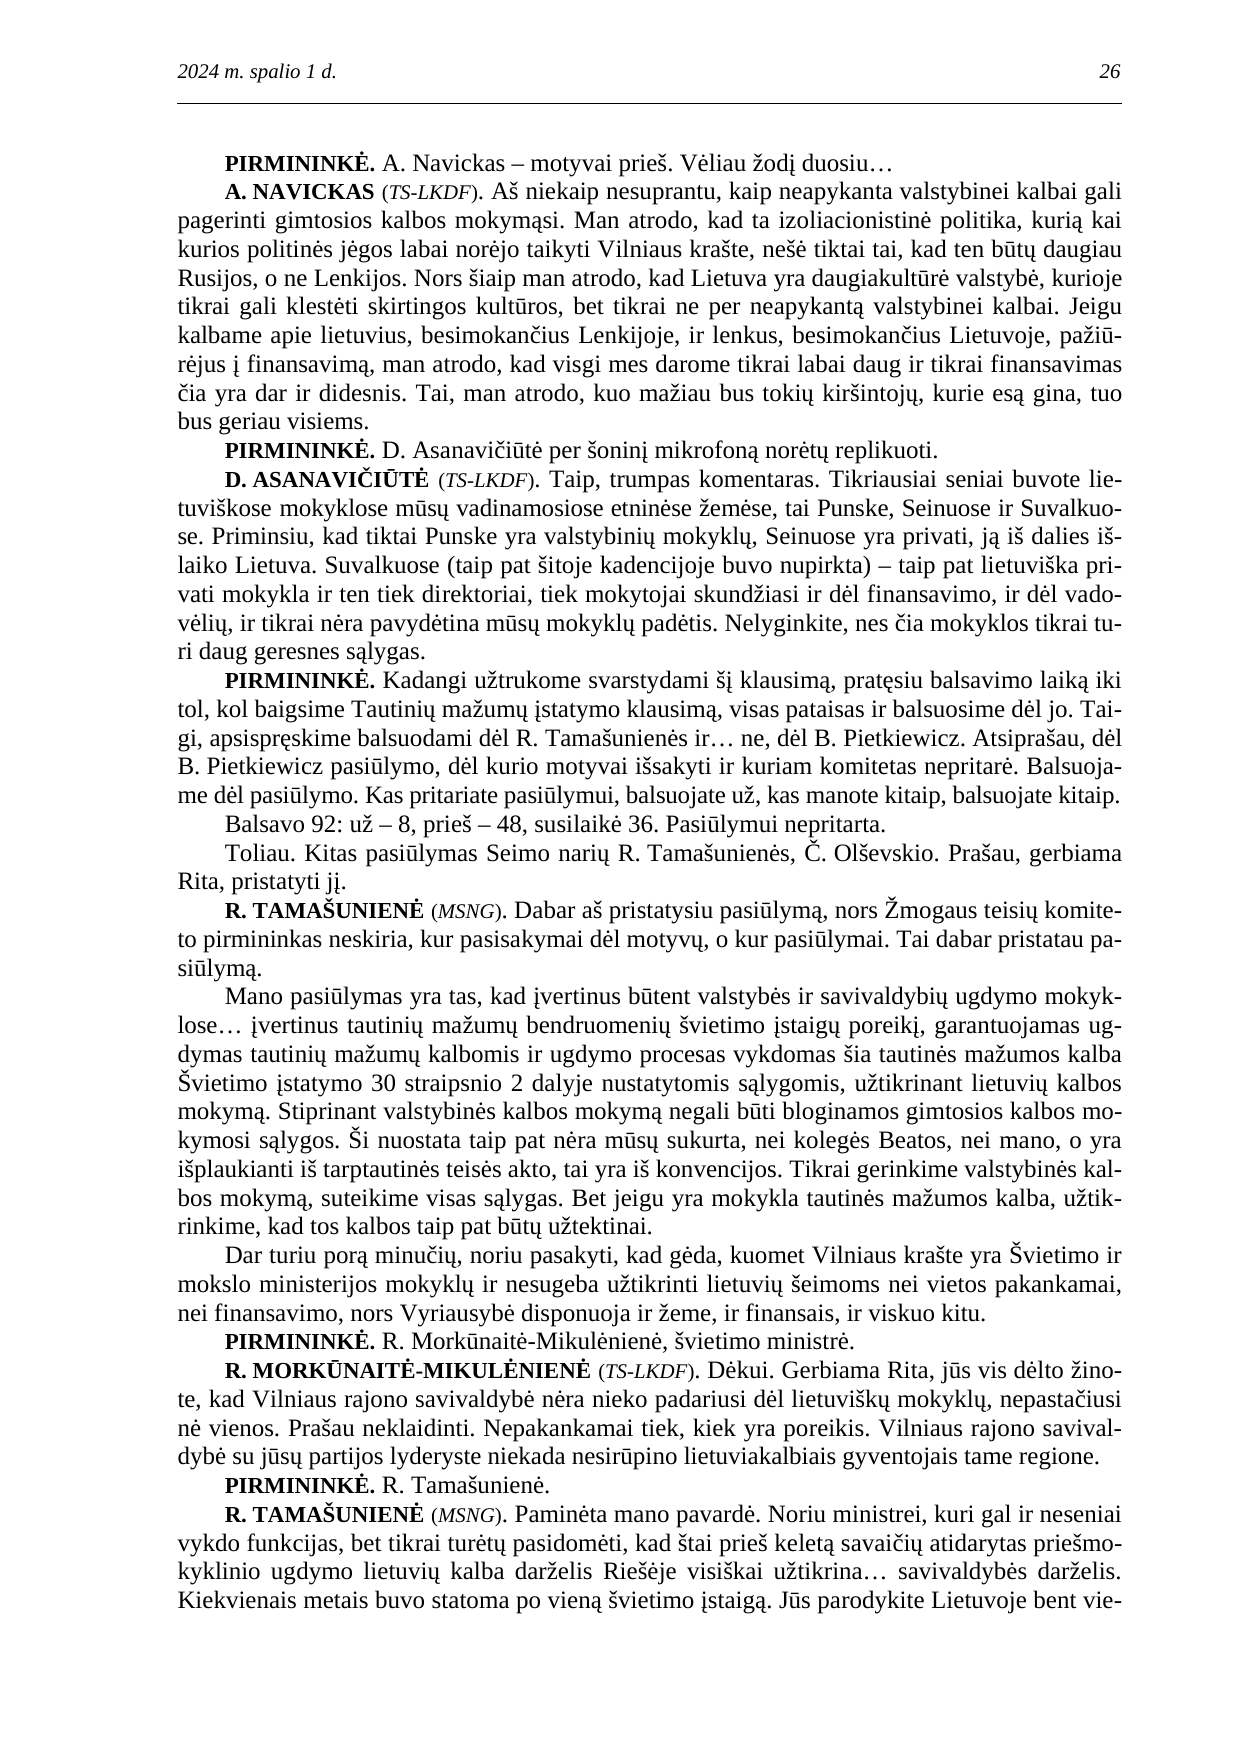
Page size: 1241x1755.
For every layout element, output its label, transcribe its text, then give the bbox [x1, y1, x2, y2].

text R. TAMAŠUNIENĖ (MSNG). Da­bar aš pri­sta­ty­siu pa­siū­ly­mą, nors Žmo­gaus tei­sių ko­mi­te­to pir­mi­nin­kas ne­ski­ria, kur pa­si­sa­ky­mai dėl mo­ty­vų, o kur pa­siū­ly­mai. Tai da­bar pri­sta­tau pa­siū­ly­mą. [177, 895, 1122, 981]
text PIRMININKĖ. D. Asa­na­vi­čiū­tė per šo­ni­nį mik­ro­fo­ną no­rė­tų re­pli­kuo­ti. [177, 435, 1122, 464]
text To­liau. Ki­tas pa­siū­ly­mas Sei­mo na­rių R. Ta­ma­šu­nie­nės, Č. Ol­šev­skio. Pra­šau, ger­bia­ma Ri­ta, pri­sta­ty­ti jį. [177, 838, 1122, 895]
text PIRMININKĖ. R. Ta­ma­šu­nie­nė. [177, 1470, 1122, 1499]
text PIRMININKĖ. R. Mor­kū­nai­tė-Mi­ku­lė­nie­nė, švie­ti­mo mi­nist­rė. [177, 1326, 1122, 1355]
text D. ASANAVIČIŪTĖ (TS-LKDF). Taip, trum­pas ko­men­ta­ras. Tik­riau­siai se­niai bu­vo­te lie­tu­viš­ko­se mo­kyk­lo­se mū­sų va­di­na­mo­sio­se et­ni­nė­se že­mė­se, tai Puns­ke, Sei­nuo­se ir Su­val­kuo­se. Pri­min­siu, kad tik­tai Puns­ke yra vals­ty­bi­nių mo­kyk­lų, Sei­nuo­se yra pri­va­ti, ją iš da­lies iš­lai­ko Lie­tu­va. Su­val­kuo­se (taip pat ši­to­je ka­den­ci­jo­je bu­vo nu­pirk­ta) – taip pat lie­tu­viš­ka pri­va­ti mo­kyk­la ir ten tiek di­rek­to­riai, tiek mo­ky­to­jai skun­džia­si ir dėl fi­nan­sa­vi­mo, ir dėl va­do­vė­lių, ir tik­rai nė­ra pa­vy­dė­ti­na mū­sų mo­kyk­lų pa­dė­tis. Ne­ly­gin­ki­te, nes čia mo­kyk­los tik­rai tu­ri daug ge­res­nes są­ly­gas. [177, 464, 1122, 665]
text R. MORKŪNAITĖ-MIKULĖNIENĖ (TS-LKDF). Dė­kui. Ger­bia­ma Ri­ta, jūs vis dėl­to ži­no­te, kad Vil­niaus ra­jo­no sa­vi­val­dy­bė nė­ra nie­ko pa­da­riu­si dėl lie­tu­viš­kų mo­kyk­lų, ne­pa­sta­čiu­si nė vie­nos. Pra­šau ne­klai­din­ti. Ne­pa­kan­ka­mai tiek, kiek yra po­rei­kis. Vil­niaus ra­jo­no sa­vi­val­dy­bė su jū­sų par­ti­jos ly­de­rys­te nie­ka­da ne­si­rū­pi­no lie­tu­via­kal­biais gy­ven­to­jais ta­me re­gio­ne. [177, 1355, 1122, 1470]
text Bal­sa­vo 92: už – 8, prieš – 48, su­si­lai­kė 36. Pa­siū­ly­mui ne­pri­tar­ta. [177, 809, 1122, 838]
text A. NAVICKAS (TS-LKDF). Aš nie­kaip ne­su­pran­tu, kaip ne­apy­kan­ta vals­ty­bi­nei kal­bai ga­li pa­ge­rin­ti gim­to­sios kal­bos mo­ky­mą­si. Man at­ro­do, kad ta izo­lia­cio­nis­ti­nė po­li­ti­ka, ku­rią kai ku­rios po­li­ti­nės jė­gos la­bai no­rė­jo tai­ky­ti Vil­niaus kraš­te, ne­šė tik­tai tai, kad ten bū­tų dau­giau Ru­si­jos, o ne Len­ki­jos. Nors šiaip man at­ro­do, kad Lie­tu­va yra dau­gia­kul­tū­rė vals­ty­bė, ku­rio­je tik­rai ga­li kles­tė­ti skir­tin­gos kul­tū­ros, bet tik­rai ne per ne­apy­kan­tą vals­ty­bi­nei kal­bai. Jei­gu kal­ba­me apie lie­tu­vius, be­si­mo­kan­čius Len­ki­jo­je, ir len­kus, be­si­mo­kan­čius Lie­tu­vo­je, pa­žiū­rė­jus į fi­nan­sa­vi­mą, man at­ro­do, kad vis­gi mes da­ro­me tik­rai la­bai daug ir tik­rai fi­nan­sa­vi­mas čia yra dar ir di­des­nis. Tai, man at­ro­do, kuo ma­žiau bus to­kių kir­šin­to­jų, ku­rie esą gi­na, tuo bus ge­riau vi­siems. [177, 176, 1122, 435]
text PIRMININKĖ. A. Na­vic­kas – mo­ty­vai prieš. Vė­liau žo­dį duo­siu… [177, 148, 1122, 176]
text Dar tu­riu po­rą mi­nu­čių, no­riu pa­sa­ky­ti, kad gė­da, kuo­met Vil­niaus kraš­te yra Švie­ti­mo ir moks­lo mi­nis­te­ri­jos mo­kyk­lų ir ne­su­ge­ba už­tik­rin­ti lie­tu­vių šei­moms nei vie­tos pa­kan­ka­mai, nei fi­nan­sa­vi­mo, nors Vy­riau­sy­bė dis­po­nuo­ja ir že­me, ir fi­nan­sais, ir vis­kuo ki­tu. [177, 1240, 1122, 1326]
text R. TAMAŠUNIENĖ (MSNG). Pa­mi­nė­ta ma­no pa­var­dė. No­riu mi­nist­rei, ku­ri gal ir ne­se­niai vyk­do funk­ci­jas, bet tik­rai tu­rė­tų pa­si­do­mė­ti, kad štai prieš ke­le­tą sa­vai­čių ati­da­ry­tas prieš­mo­kyk­li­nio ug­dy­mo lie­tu­vių kal­ba dar­že­lis Rie­šė­je vi­siš­kai už­tik­ri­na… sa­vi­val­dy­bės dar­že­lis. Kiek­vie­nais me­tais bu­vo sta­to­ma po vie­ną švie­ti­mo įstai­gą. Jūs pa­ro­dy­ki­te Lie­tu­vo­je bent vie­ [177, 1499, 1122, 1614]
text PIRMININKĖ. Ka­dan­gi už­tru­ko­me svars­ty­da­mi šį klau­si­mą, pra­tę­siu bal­sa­vi­mo lai­ką iki tol, kol baig­si­me Tau­ti­nių ma­žu­mų įsta­ty­mo klau­si­mą, vi­sas pa­tai­sas ir bal­suo­si­me dėl jo. Tai­gi, ap­si­spręs­ki­me bal­suo­da­mi dėl R. Ta­ma­šu­nie­nės ir… ne, dėl B. Piet­kie­wicz. At­si­pra­šau, dėl B. Piet­kie­wicz pa­siū­ly­mo, dėl ku­rio mo­ty­vai iš­sa­ky­ti ir ku­riam ko­mi­te­tas ne­pri­ta­rė. Bal­suo­ja­me dėl pa­siū­ly­mo. Kas pri­ta­ria­te pa­siū­ly­mui, bal­suo­ja­te už, kas ma­no­te ki­taip, bal­suo­ja­te ki­taip. [177, 665, 1122, 809]
text Ma­no pa­siū­ly­mas yra tas, kad įver­ti­nus bū­tent vals­ty­bės ir sa­vi­val­dy­bių ug­dy­mo mo­kyk­lo­se… įver­ti­nus tau­ti­nių ma­žu­mų ben­druo­me­nių švie­ti­mo įstai­gų po­rei­kį, ga­ran­tuo­ja­mas ug­dy­mas tau­ti­nių ma­žu­mų kal­bo­mis ir ug­dy­mo pro­ce­sas vyk­do­mas šia tau­ti­nės ma­žu­mos kal­ba Švie­ti­mo įsta­ty­mo 30 straips­nio 2 da­ly­je nu­sta­ty­to­mis są­ly­go­mis, už­tik­ri­nant lie­tu­vių kal­bos mo­ky­mą. Stip­ri­nant vals­ty­bi­nės kal­bos mo­ky­mą ne­ga­li bū­ti blo­gi­na­mos gim­to­sios kal­bos mo­ky­mo­si są­ly­gos. Ši nuo­sta­ta taip pat nė­ra mū­sų su­kur­ta, nei ko­le­gės Be­atos, nei ma­no, o yra iš­plau­kian­ti iš tarp­tau­ti­nės tei­sės ak­to, tai yra iš kon­ven­ci­jos. Tik­rai ge­rin­ki­me vals­ty­bi­nės kal­bos mo­ky­mą, su­tei­ki­me vi­sas są­ly­gas. Bet jei­gu yra mo­kyk­la tau­ti­nės ma­žu­mos kal­ba, už­tik­rin­ki­me, kad tos kal­bos taip pat bū­tų už­tek­ti­nai. [177, 981, 1122, 1240]
